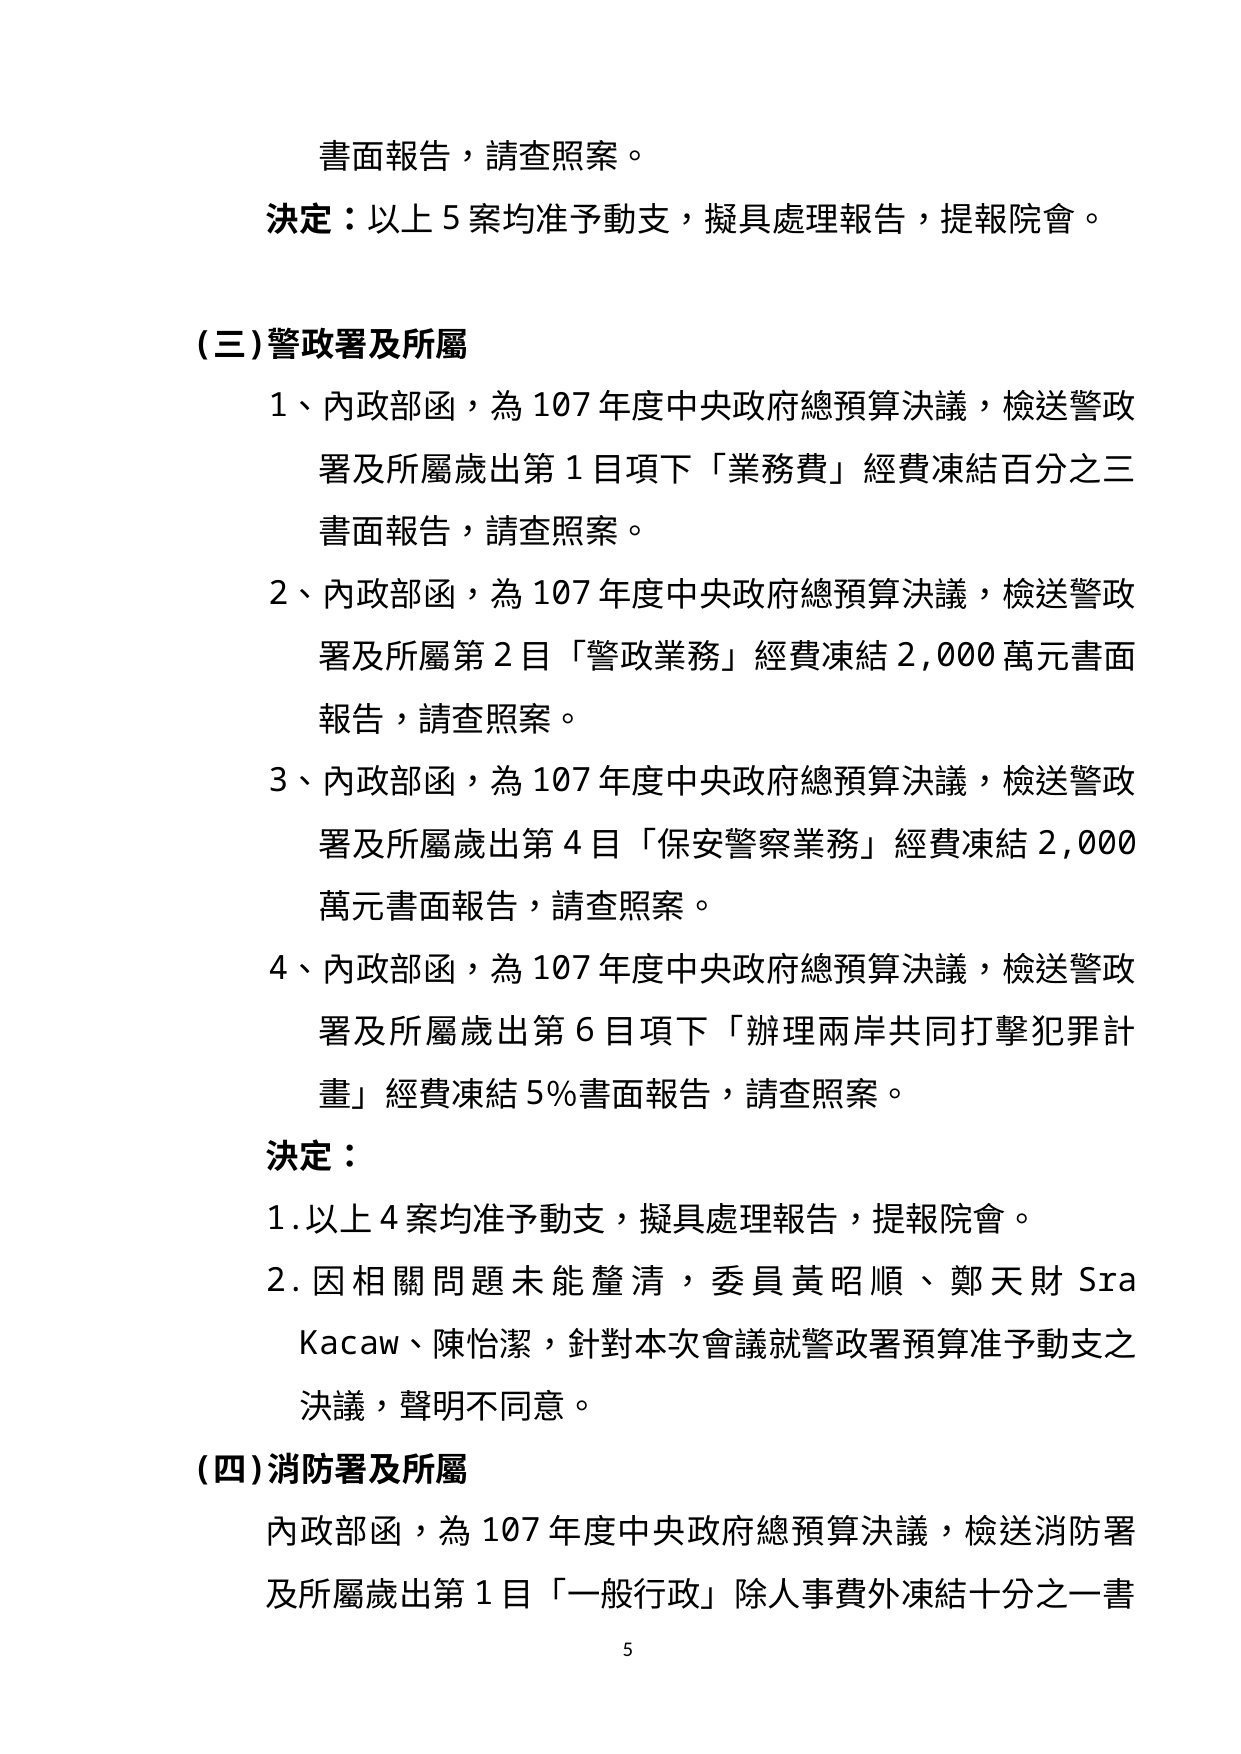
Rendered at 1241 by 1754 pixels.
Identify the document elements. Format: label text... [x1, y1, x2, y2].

text (四)消防署及所屬 [192, 1425, 1137, 1487]
text 2、內政部函，為107年度中央政府總預算決議，檢送警政署及所屬第2目「警政業務」經費凍結2,000萬元書面報告，請查照案。 [268, 550, 1137, 737]
text 書面報告，請查照案。 [268, 112, 1137, 175]
text 決定： [266, 1112, 1137, 1175]
text 決定：以上5案均准予動支，擬具處理報告，提報院會。 [266, 175, 1137, 237]
text 3、內政部函，為107年度中央政府總預算決議，檢送警政署及所屬歲出第4目「保安警察業務」經費凍結2,000萬元書面報告，請查照案。 [268, 737, 1137, 925]
text 4、內政部函，為107年度中央政府總預算決議，檢送警政署及所屬歲出第6目項下「辦理兩岸共同打擊犯罪計畫」經費凍結5％書面報告，請查照案。 [268, 925, 1137, 1112]
text (三)警政署及所屬 [192, 300, 1137, 362]
text 內政部函，為107年度中央政府總預算決議，檢送消防署及所屬歲出第1目「一般行政」除人事費外凍結十分之一書 [265, 1487, 1137, 1612]
text 1.以上4案均准予動支，擬具處理報告，提報院會。 [266, 1175, 1137, 1237]
text 2.因相關問題未能釐清，委員黃昭順、鄭天財Sra Kacaw、陳怡潔，針對本次會議就警政署預算准予動支之決議，聲明不同意。 [266, 1237, 1137, 1425]
text 1、內政部函，為107年度中央政府總預算決議，檢送警政署及所屬歲出第1目項下「業務費」經費凍結百分之三書面報告，請查照案。 [268, 362, 1137, 550]
